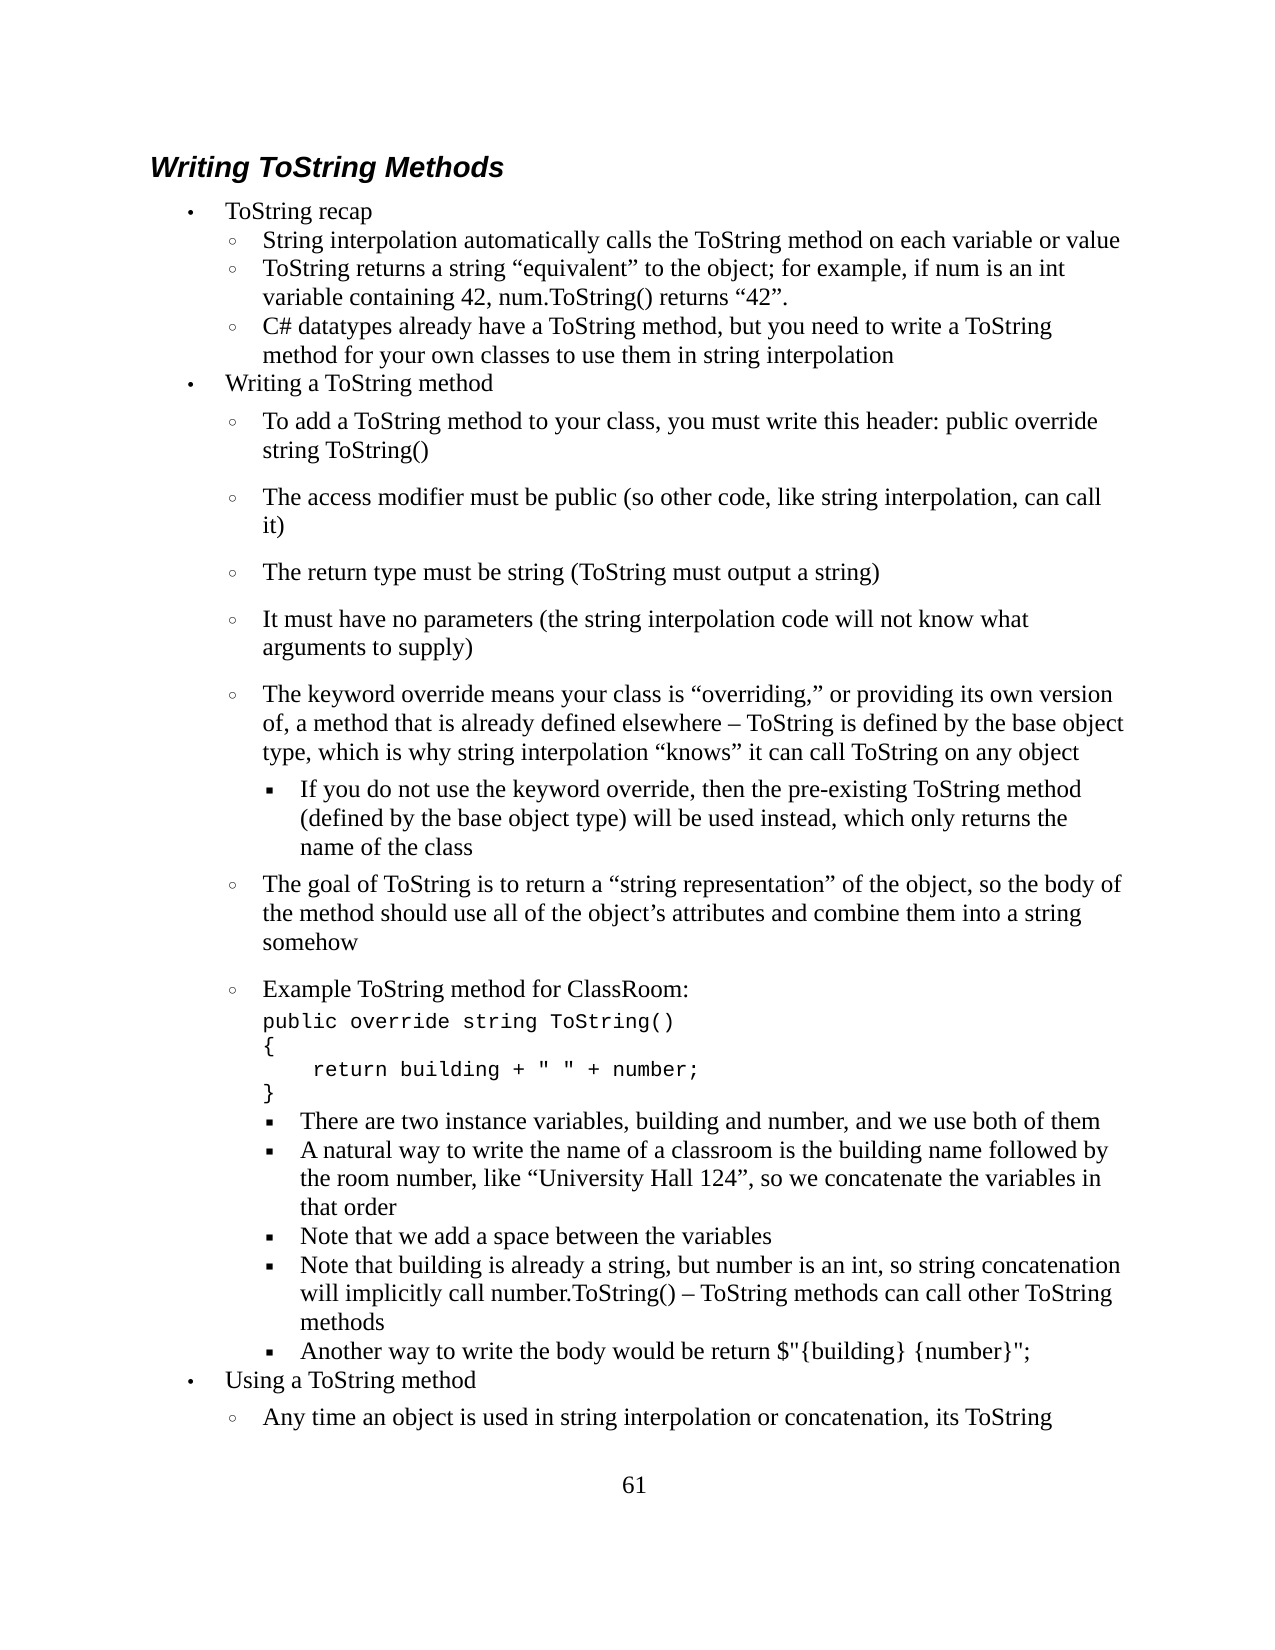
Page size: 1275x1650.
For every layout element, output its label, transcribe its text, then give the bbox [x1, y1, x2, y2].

list Note that building is already a string, but number is an int, so string concatenation will implicitly call number.ToString() – ToString methods can call other ToString methods [262, 1250, 1125, 1336]
list Any time an object is used in string interpolation or concatenation, its ToString [225, 1402, 1125, 1431]
list public override string ToString() [225, 1011, 1125, 1035]
list Example ToString method for ClassRoom: [225, 974, 1125, 1002]
list String interpolation automatically calls the ToString method on each variable or value [225, 225, 1125, 253]
list There are two instance variables, building and number, and we use both of them [262, 1106, 1125, 1135]
list ToString recap [187, 196, 1125, 225]
list The access modifier must be public (so other code, like string interpolation, can call it) [225, 482, 1125, 539]
list } [225, 1082, 1125, 1106]
list ToString returns a string “equivalent” to the object; for example, if num is an int variable containing 42, num.ToString() returns “42”. [225, 253, 1125, 311]
list { [225, 1035, 1125, 1059]
list To add a ToString method to your class, you must write this header: public override string ToString() [225, 406, 1125, 464]
list A natural way to write the name of a classroom is the building name followed by the room number, like “University Hall 124”, so we concatenate the variables in that order [262, 1135, 1125, 1221]
list Using a ToString method [187, 1365, 1125, 1393]
list If you do not use the keyword override, then the pre-existing ToString method (defined by the base object type) will be used instead, which only returns the name of the class [262, 774, 1125, 861]
list The goal of ToString is to return a “string representation” of the object, so the body of the method should use all of the object’s attributes and combine them into a string somehow [225, 869, 1125, 956]
list Note that we add a space between the variables [262, 1221, 1125, 1250]
list Another way to write the body would be return $"{building} {number}"; [262, 1336, 1125, 1365]
list It must have no parameters (the string interpolation code will not know what arguments to supply) [225, 604, 1125, 661]
list Writing a ToString method [187, 368, 1125, 397]
list The keyword override means your class is “overriding,” or providing its own version of, a method that is already defined elsewhere – ToString is defined by the base object type, which is why string interpolation “knows” it can call ToString on any object [225, 679, 1125, 765]
list C# datatypes already have a ToString method, but you need to write a ToString method for your own classes to use them in string interpolation [225, 311, 1125, 368]
list The return type must be string (ToString must output a string) [225, 557, 1125, 586]
subtitle Writing ToString Methods [150, 150, 1125, 183]
list return building + " " + number; [225, 1059, 1125, 1082]
